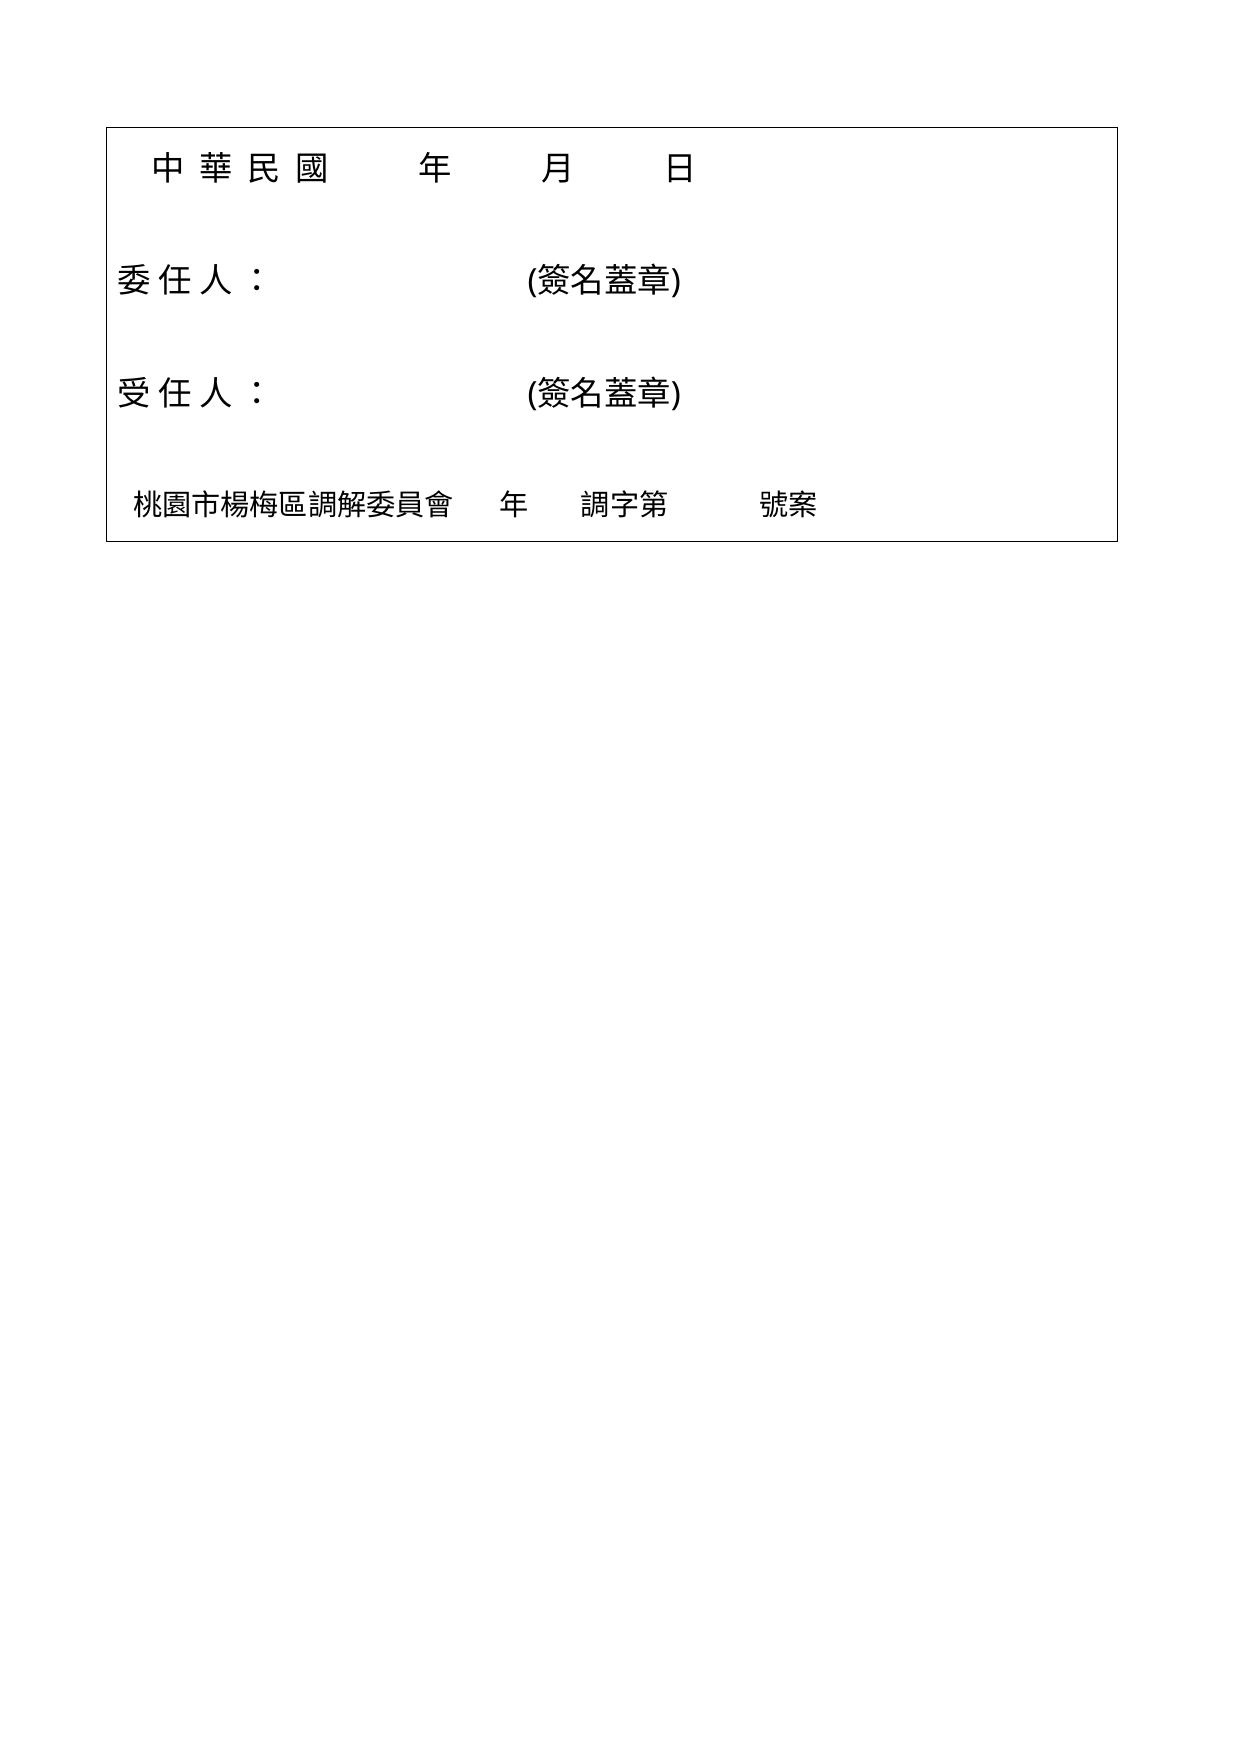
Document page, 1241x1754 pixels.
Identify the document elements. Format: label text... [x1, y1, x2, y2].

table_cell 中 華 民 國 年 月 日 委 任 人 ： (簽名蓋章) 受 任 人 ： (簽名蓋章) 桃園市楊梅區調解委員會 年 調字第 號案 [107, 128, 1117, 541]
